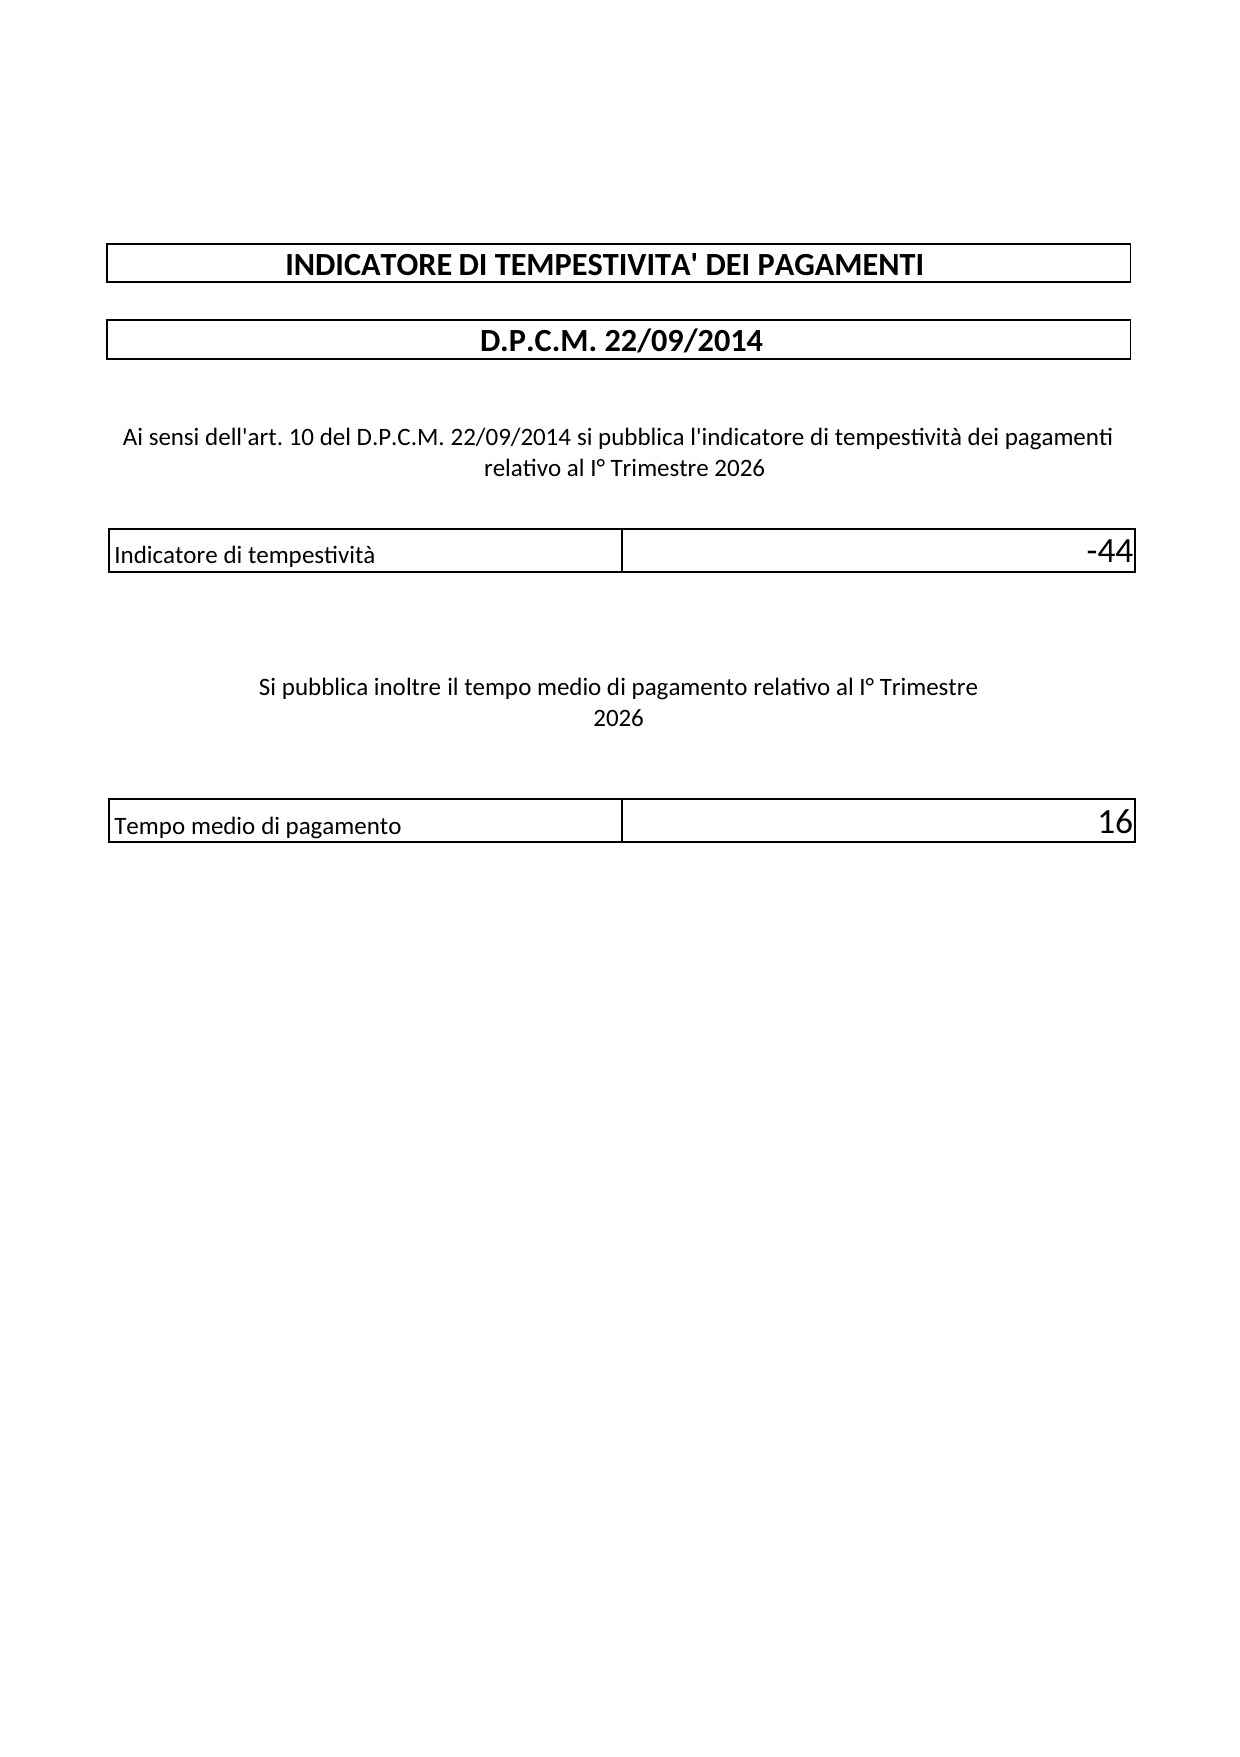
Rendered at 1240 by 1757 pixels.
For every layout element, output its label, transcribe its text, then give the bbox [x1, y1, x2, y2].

table_header Tempo medio di pagamento [110, 800, 621, 841]
table_header 16 [623, 800, 1134, 841]
text D.P.C.M. 22/09/2014 [480, 321, 1130, 358]
table_header -44 [623, 530, 1134, 571]
text Si pubblica inoltre il tempo medio di pagamento relativo al I° Trimestre 2026 [236, 671, 1001, 732]
text Ai sensi dell'art. 10 del D.P.C.M. 22/09/2014 si pubblica l'indicatore di tempestività dei pagamenti relativo al I° Trimestre 2026 [123, 421, 1148, 482]
table_header Indicatore di tempestività [110, 530, 621, 571]
text INDICATORE DI TEMPESTIVITA' DEI PAGAMENTI [205, 245, 1130, 281]
